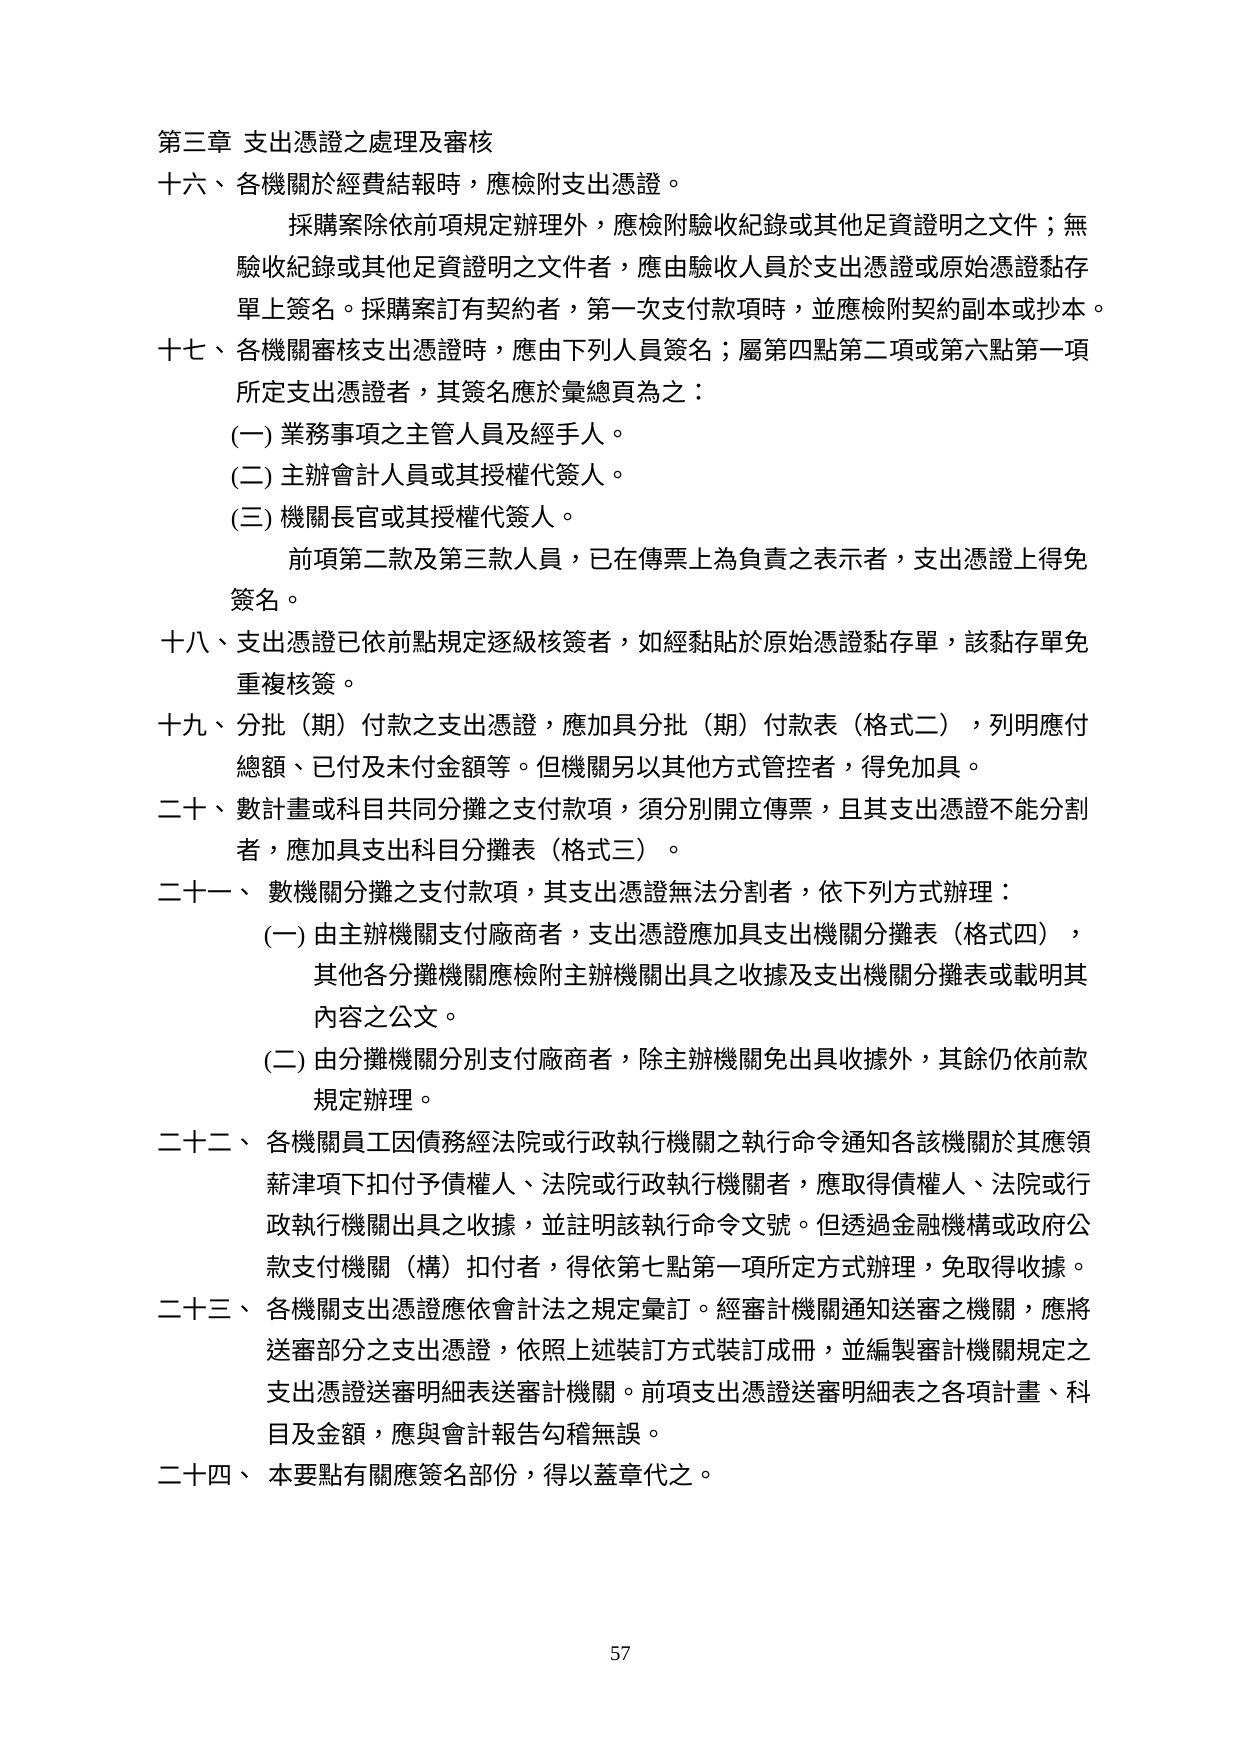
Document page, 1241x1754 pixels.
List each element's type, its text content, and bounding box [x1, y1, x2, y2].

list 業務事項之主管人員及經手人。 [231, 410, 1091, 451]
list 支出憑證已依前點規定逐級核簽者，如經黏貼於原始憑證黏存單，該黏存單免重複核簽。 [160, 618, 1091, 701]
list 各機關審核支出憑證時，應由下列人員簽名；屬第四點第二項或第六點第一項所定支出憑證者，其簽名應於彙總頁為之： [157, 326, 1091, 410]
list 採購案除依前項規定辦理外，應檢附驗收紀錄或其他足資證明之文件；無驗收紀錄或其他足資證明之文件者，應由驗收人員於支出憑證或原始憑證黏存單上簽名。採購案訂有契約者，第一次支付款項時，並應檢附契約副本或抄本。 [236, 201, 1091, 326]
list 數機關分攤之支付款項，其支出憑證無法分割者，依下列方式辦理： [157, 868, 1091, 910]
list 由主辦機關支付廠商者，支出憑證應加具支出機關分攤表（格式四），其他各分攤機關應檢附主辦機關出具之收據及支出機關分攤表或載明其內容之公文。 [263, 910, 1091, 1035]
list 各機關員工因債務經法院或行政執行機關之執行命令通知各該機關於其應領薪津項下扣付予債權人、法院或行政執行機關者，應取得債權人、法院或行政執行機關出具之收據，並註明該執行命令文號。但透過金融機構或政府公款支付機關（構）扣付者，得依第七點第一項所定方式辦理，免取得收據。 [157, 1118, 1091, 1285]
list 各機關於經費結報時，應檢附支出憑證。 [157, 160, 1091, 201]
list 主辦會計人員或其授權代簽人。 [231, 451, 1091, 493]
list 數計畫或科目共同分攤之支付款項，須分別開立傳票，且其支出憑證不能分割者，應加具支出科目分攤表（格式三）。 [157, 785, 1091, 868]
list 分批（期）付款之支出憑證，應加具分批（期）付款表（格式二），列明應付總額、已付及未付金額等。但機關另以其他方式管控者，得免加具。 [157, 701, 1091, 785]
list 本要點有關應簽名部份，得以蓋章代之。 [157, 1451, 1091, 1493]
list 由分攤機關分別支付廠商者，除主辦機關免出具收據外，其餘仍依前款規定辦理。 [263, 1035, 1091, 1118]
text 第三章 支出憑證之處理及審核 [157, 118, 1091, 160]
text 前項第二款及第三款人員，已在傳票上為負責之表示者，支出憑證上得免簽名。 [231, 535, 1091, 618]
list 各機關支出憑證應依會計法之規定彙訂。經審計機關通知送審之機關，應將送審部分之支出憑證，依照上述裝訂方式裝訂成冊，並編製審計機關規定之支出憑證送審明細表送審計機關。前項支出憑證送審明細表之各項計畫、科目及金額，應與會計報告勾稽無誤。 [157, 1285, 1091, 1451]
list 機關長官或其授權代簽人。 [231, 493, 1091, 535]
